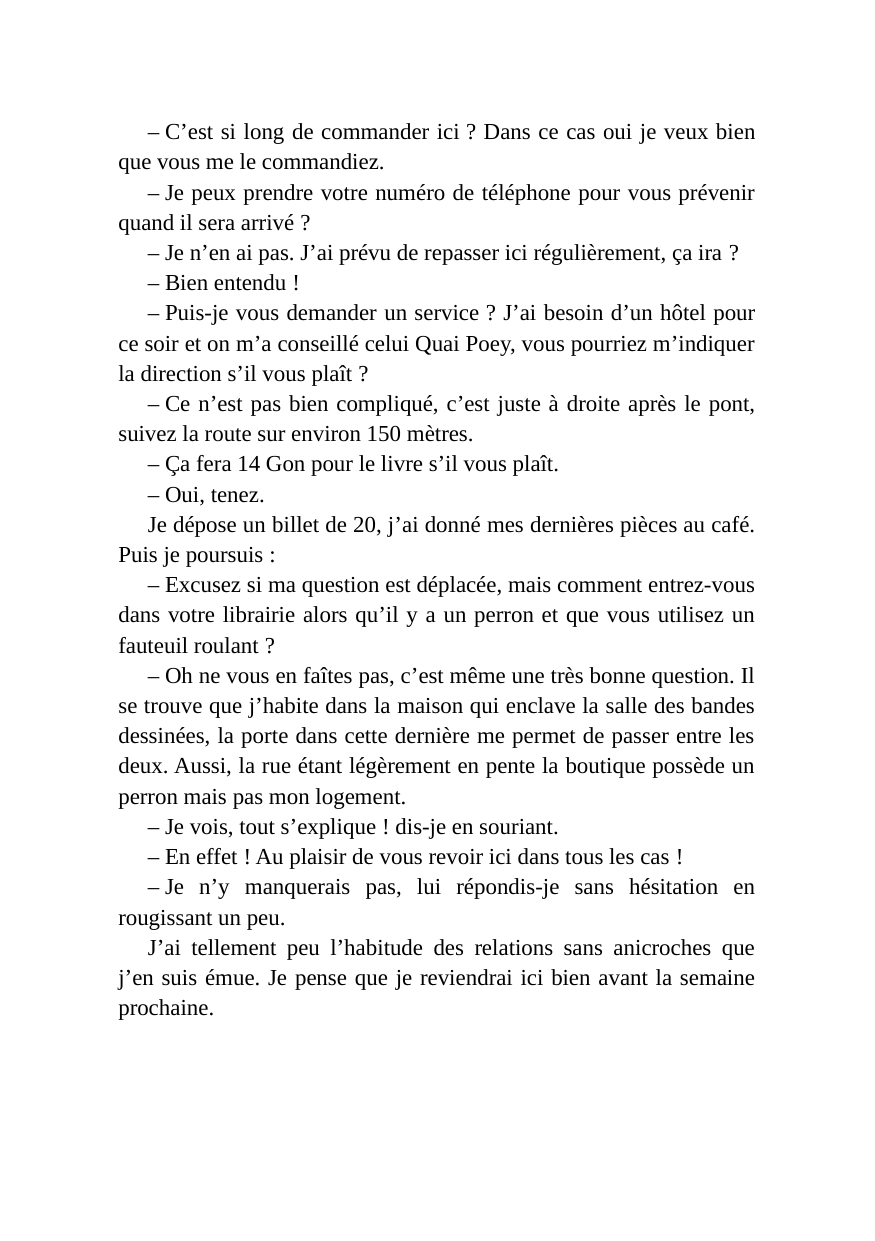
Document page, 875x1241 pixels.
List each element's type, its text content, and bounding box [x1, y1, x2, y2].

text – Oui, tenez. [118, 481, 756, 507]
text – Excusez si ma question est déplacée, mais comment entrez-vous dans votre librairie alors qu’il y a un perron et que vous utilisez un fauteuil roulant ? [118, 571, 756, 658]
text – Bien entendu ! [118, 269, 756, 296]
text – Puis-je vous demander un service ? J’ai besoin d’un hôtel pour ce soir et on m’a conseillé celui Quai Poey, vous pourriez m’indiquer la direction s’il vous plaît ? [118, 299, 756, 386]
text – C’est si long de commander ici ? Dans ce cas oui je veux bien que vous me le commandiez. [118, 118, 756, 175]
text – Ça fera 14 Gon pour le livre s’il vous plaît. [118, 450, 756, 477]
text Je dépose un billet de 20, j’ai donné mes dernières pièces au café. Puis je poursuis : [118, 511, 756, 567]
text – Ce n’est pas bien compliqué, c’est juste à droite après le pont, suivez la route sur environ 150 mètres. [118, 390, 756, 447]
text – Oh ne vous en faîtes pas, c’est même une très bonne question. Il se trouve que j’habite dans la maison qui enclave la salle des bandes dessinées, la porte dans cette dernière me permet de passer entre les deux. Aussi, la rue étant légèrement en pente la boutique possède un perron mais pas mon logement. [118, 662, 756, 809]
text J’ai tellement peu l’habitude des relations sans anicroches que j’en suis émue. Je pense que je reviendrai ici bien avant la semaine prochaine. [118, 934, 756, 1021]
text – Je peux prendre votre numéro de téléphone pour vous prévenir quand il sera arrivé ? [118, 178, 756, 235]
text – Je n’y manquerais pas, lui répondis-je sans hésitation en rougissant un peu. [118, 873, 756, 930]
text – Je n’en ai pas. J’ai prévu de repasser ici régulièrement, ça ira ? [118, 239, 756, 265]
text – Je vois, tout s’explique ! dis-je en souriant. [118, 813, 756, 839]
text – En effet ! Au plaisir de vous revoir ici dans tous les cas ! [118, 843, 756, 869]
